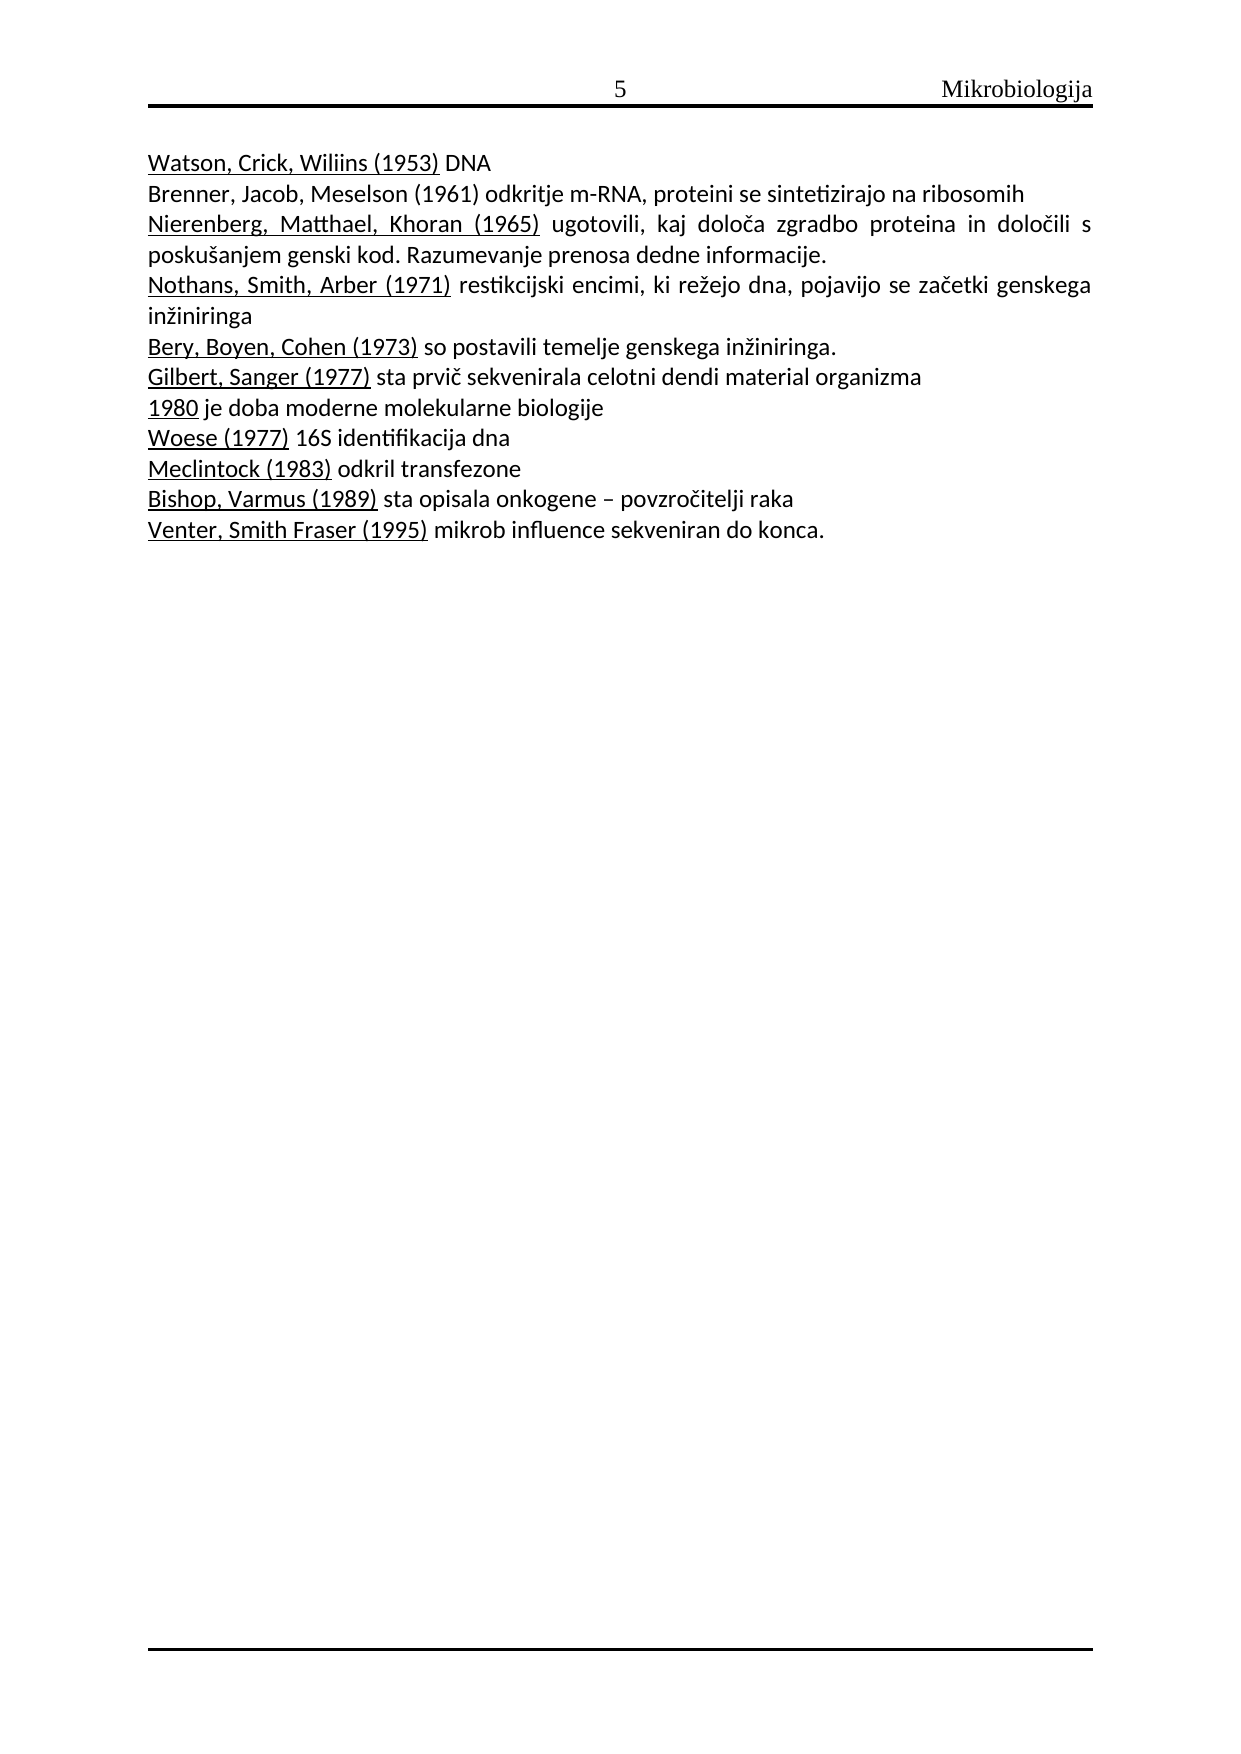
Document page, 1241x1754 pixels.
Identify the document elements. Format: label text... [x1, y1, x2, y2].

text Nothans, Smith, Arber (1971) restikcijski encimi, ki režejo dna, pojavijo se začetki genskega inžiniringa [148, 270, 1093, 331]
text Brenner, Jacob, Meselson (1961) odkritje m-RNA, proteini se sintetizirajo na ribosomih [148, 178, 1093, 209]
text Venter, Smith Fraser (1995) mikrob influence sekveniran do konca. [148, 514, 1093, 544]
text Gilbert, Sanger (1977) sta prvič sekvenirala celotni dendi material organizma [148, 361, 1093, 392]
text Bery, Boyen, Cohen (1973) so postavili temelje genskega inžiniringa. [148, 331, 1093, 361]
text Nierenberg, Matthael, Khoran (1965) ugotovili, kaj določa zgradbo proteina in določili s poskušanjem genski kod. Razumevanje prenosa dedne informacije. [148, 209, 1093, 270]
text Watson, Crick, Wiliins (1953) DNA [148, 148, 1093, 178]
text Woese (1977) 16S identifikacija dna [148, 422, 1093, 453]
text 1980 je doba moderne molekularne biologije [148, 392, 1093, 422]
text Bishop, Varmus (1989) sta opisala onkogene – povzročitelji raka [148, 483, 1093, 514]
text Meclintock (1983) odkril transfezone [148, 453, 1093, 483]
